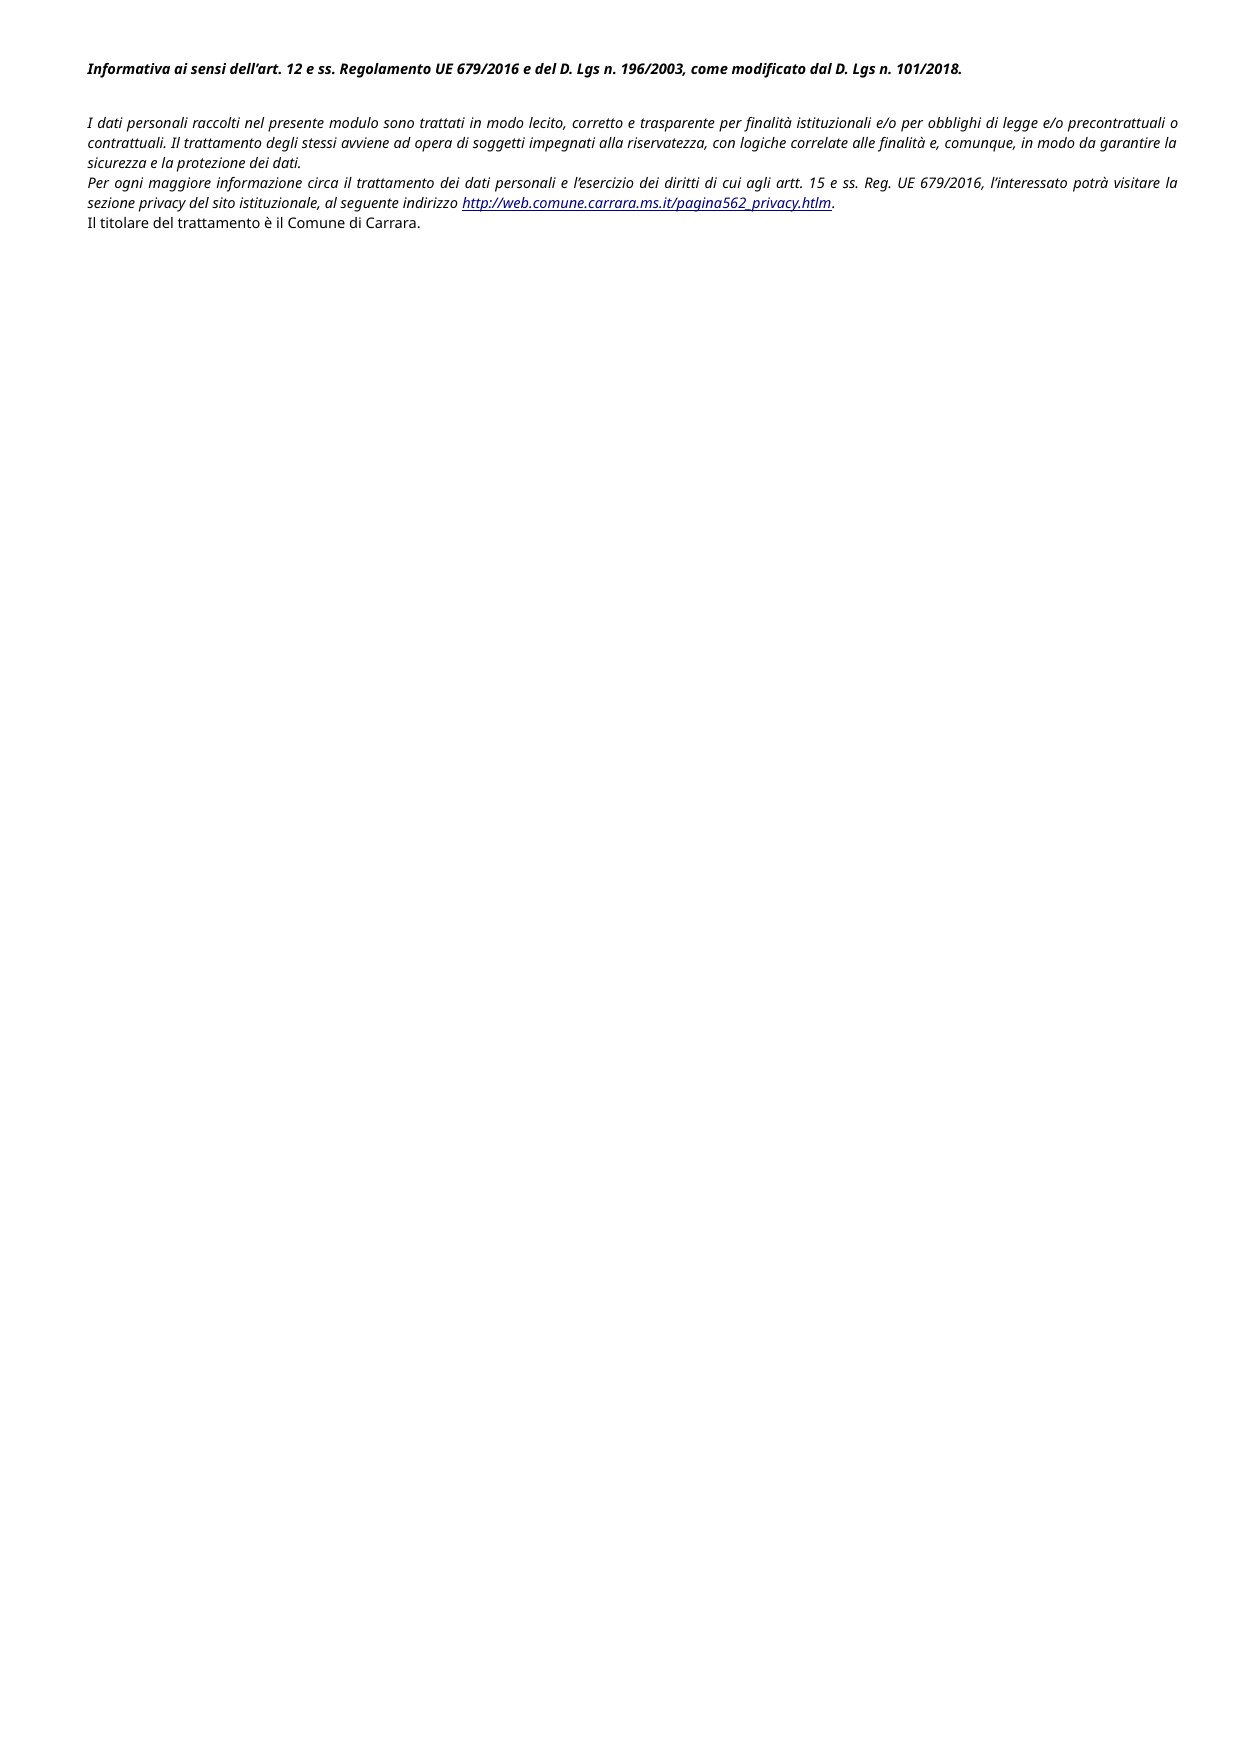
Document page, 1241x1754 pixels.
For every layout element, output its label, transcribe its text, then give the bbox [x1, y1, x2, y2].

text I dati personali raccolti nel presente modulo sono trattati in modo lecito, corretto e trasparente per finalità istituzionali e/o per obblighi di legge e/o precontrattuali o contrattuali. Il trattamento degli stessi avviene ad opera di soggetti impegnati alla riservatezza, con logiche correlate alle finalità e, comunque, in modo da garantire la sicurezza e la protezione dei dati. [87, 113, 1181, 173]
text Il titolare del trattamento è il Comune di Carrara. [87, 212, 1181, 232]
text Informativa ai sensi dell’art. 12 e ss. Regolamento UE 679/2016 e del D. Lgs n. 196/2003, come modificato dal D. Lgs n. 101/2018. [87, 59, 1181, 79]
text Per ogni maggiore informazione circa il trattamento dei dati personali e l’esercizio dei diritti di cui agli artt. 15 e ss. Reg. UE 679/2016, l’interessato potrà visitare la sezione privacy del sito istituzionale, al seguente indirizzo http://web.comune.carrara.ms.it/pagina562_privacy.htlm. [87, 173, 1181, 212]
